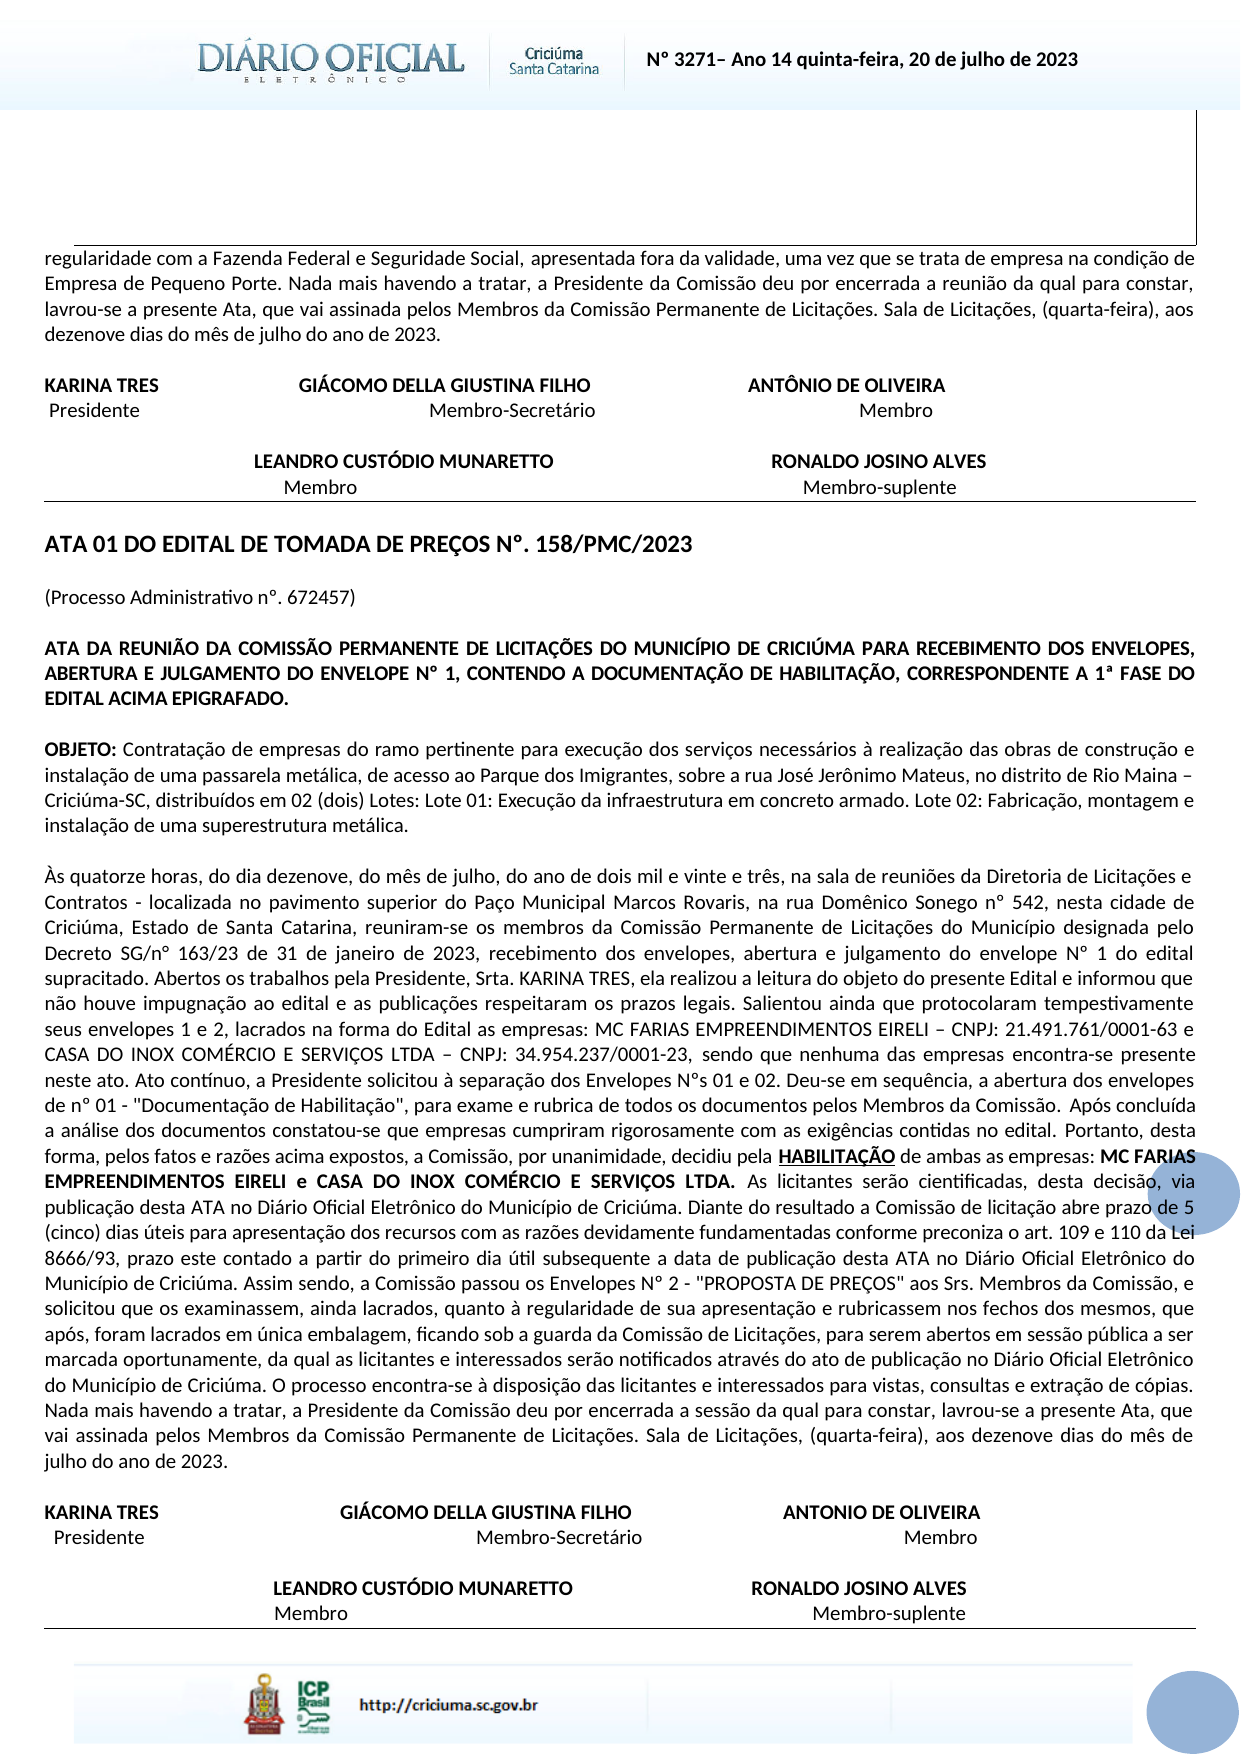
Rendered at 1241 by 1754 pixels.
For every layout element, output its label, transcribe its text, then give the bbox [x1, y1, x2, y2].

text Presidente Membro-Secretário Membro [44, 1524, 1196, 1550]
text LEANDRO CUSTÓDIO MUNARETTO RONALDO JOSINO ALVES [44, 1575, 1196, 1601]
text OBJETO: Contratação de empresas do ramo pertinente para execução dos serviços necessários à realização das obras de construção e instalação de uma passarela metálica, de acesso ao Parque dos Imigrantes, sobre a rua José Jerônimo Mateus, no distrito de Rio Maina – Criciúma-SC, distribuídos em 02 (dois) Lotes: Lote 01: Execução da infraestrutura em concreto armado. Lote 02: Fabricação, montagem e instalação de uma superestrutura metálica. [44, 736, 1196, 838]
text regularidade com a Fazenda Federal e Seguridade Social, apresentada fora da validade, uma vez que se trata de empresa na condição de Empresa de Pequeno Porte. Nada mais havendo a tratar, a Presidente da Comissão deu por encerrada a reunião da qual para constar, lavrou-se a presente Ata, que vai assinada pelos Membros da Comissão Permanente de Licitações. Sala de Licitações, (quarta-feira), aos dezenove dias do mês de julho do ano de 2023. [44, 245, 1196, 347]
text Membro Membro-suplente [44, 474, 1196, 501]
text Membro Membro-suplente [44, 1601, 1196, 1628]
text ATA 01 DO EDITAL DE TOMADA DE PREÇOS Nº. 158/PMC/2023 [44, 528, 1196, 558]
text ATA DA REUNIÃO DA COMISSÃO PERMANENTE DE LICITAÇÕES DO MUNICÍPIO DE CRICIÚMA PARA RECEBIMENTO DOS ENVELOPES, ABERTURA E JULGAMENTO DO ENVELOPE Nº 1, CONTENDO A DOCUMENTAÇÃO DE HABILITAÇÃO, CORRESPONDENTE A 1ª FASE DO EDITAL ACIMA EPIGRAFADO. [44, 635, 1196, 711]
text Às quatorze horas, do dia dezenove, do mês de julho, do ano de dois mil e vinte e três, na sala de reuniões da Diretoria de Licitações e Contratos - localizada no pavimento superior do Paço Municipal Marcos Rovaris, na rua Domênico Sonego nº 542, nesta cidade de Criciúma, Estado de Santa Catarina, reuniram-se os membros da Comissão Permanente de Licitações do Município designada pelo Decreto SG/n° 163/23 de 31 de janeiro de 2023, recebimento dos envelopes, abertura e julgamento do envelope Nº 1 do edital supracitado. Abertos os trabalhos pela Presidente, Srta. KARINA TRES, ela realizou a leitura do objeto do presente Edital e informou que não houve impugnação ao edital e as publicações respeitaram os prazos legais. Salientou ainda que protocolaram tempestivamente seus envelopes 1 e 2, lacrados na forma do Edital as empresas: MC FARIAS EMPREENDIMENTOS EIRELI – CNPJ: 21.491.761/0001-63 e CASA DO INOX COMÉRCIO E SERVIÇOS LTDA – CNPJ: 34.954.237/0001-23, sendo que nenhuma das empresas encontra-se presente neste ato. Ato contínuo, a Presidente solicitou à separação dos Envelopes Nºs 01 e 02. Deu-se em sequência, a abertura dos envelopes de nº 01 - "Documentação de Habilitação", para exame e rubrica de todos os documentos pelos Membros da Comissão. Após concluída a análise dos documentos constatou-se que empresas cumpriram rigorosamente com as exigências contidas no edital. Portanto, desta forma, pelos fatos e razões acima expostos, a Comissão, por unanimidade, decidiu pela HABILITAÇÃO de ambas as empresas: MC FARIAS EMPREENDIMENTOS EIRELI e CASA DO INOX COMÉRCIO E SERVIÇOS LTDA. As licitantes serão cientificadas, desta decisão, via publicação desta ATA no Diário Oficial Eletrônico do Município de Criciúma. Diante do resultado a Comissão de licitação abre prazo de 5 (cinco) dias úteis para apresentação dos recursos com as razões devidamente fundamentadas conforme preconiza o art. 109 e 110 da Lei 8666/93, prazo este contado a partir do primeiro dia útil subsequente a data de publicação desta ATA no Diário Oficial Eletrônico do Município de Criciúma. Assim sendo, a Comissão passou os Envelopes Nº 2 - "PROPOSTA DE PREÇOS" aos Srs. Membros da Comissão, e solicitou que os examinassem, ainda lacrados, quanto à regularidade de sua apresentação e rubricassem nos fechos dos mesmos, que após, foram lacrados em única embalagem, ficando sob a guarda da Comissão de Licitações, para serem abertos em sessão pública a ser marcada oportunamente, da qual as licitantes e interessados serão notificados através do ato de publicação no Diário Oficial Eletrônico do Município de Criciúma. O processo encontra-se à disposição das licitantes e interessados para vistas, consultas e extração de cópias. Nada mais havendo a tratar, a Presidente da Comissão deu por encerrada a sessão da qual para constar, lavrou-se a presente Ata, que vai assinada pelos Membros da Comissão Permanente de Licitações. Sala de Licitações, (quarta-feira), aos dezenove dias do mês de julho do ano de 2023. [44, 863, 1196, 1473]
text Presidente Membro-Secretário Membro [44, 398, 1196, 423]
text LEANDRO CUSTÓDIO MUNARETTO RONALDO JOSINO ALVES [44, 448, 1196, 474]
text KARINA TRES GIÁCOMO DELLA GIUSTINA FILHO ANTONIO DE OLIVEIRA [44, 1499, 1196, 1524]
text KARINA TRES GIÁCOMO DELLA GIUSTINA FILHO ANTÔNIO DE OLIVEIRA [44, 372, 1196, 398]
text (Processo Administrativo nº. 672457) [44, 584, 1196, 609]
